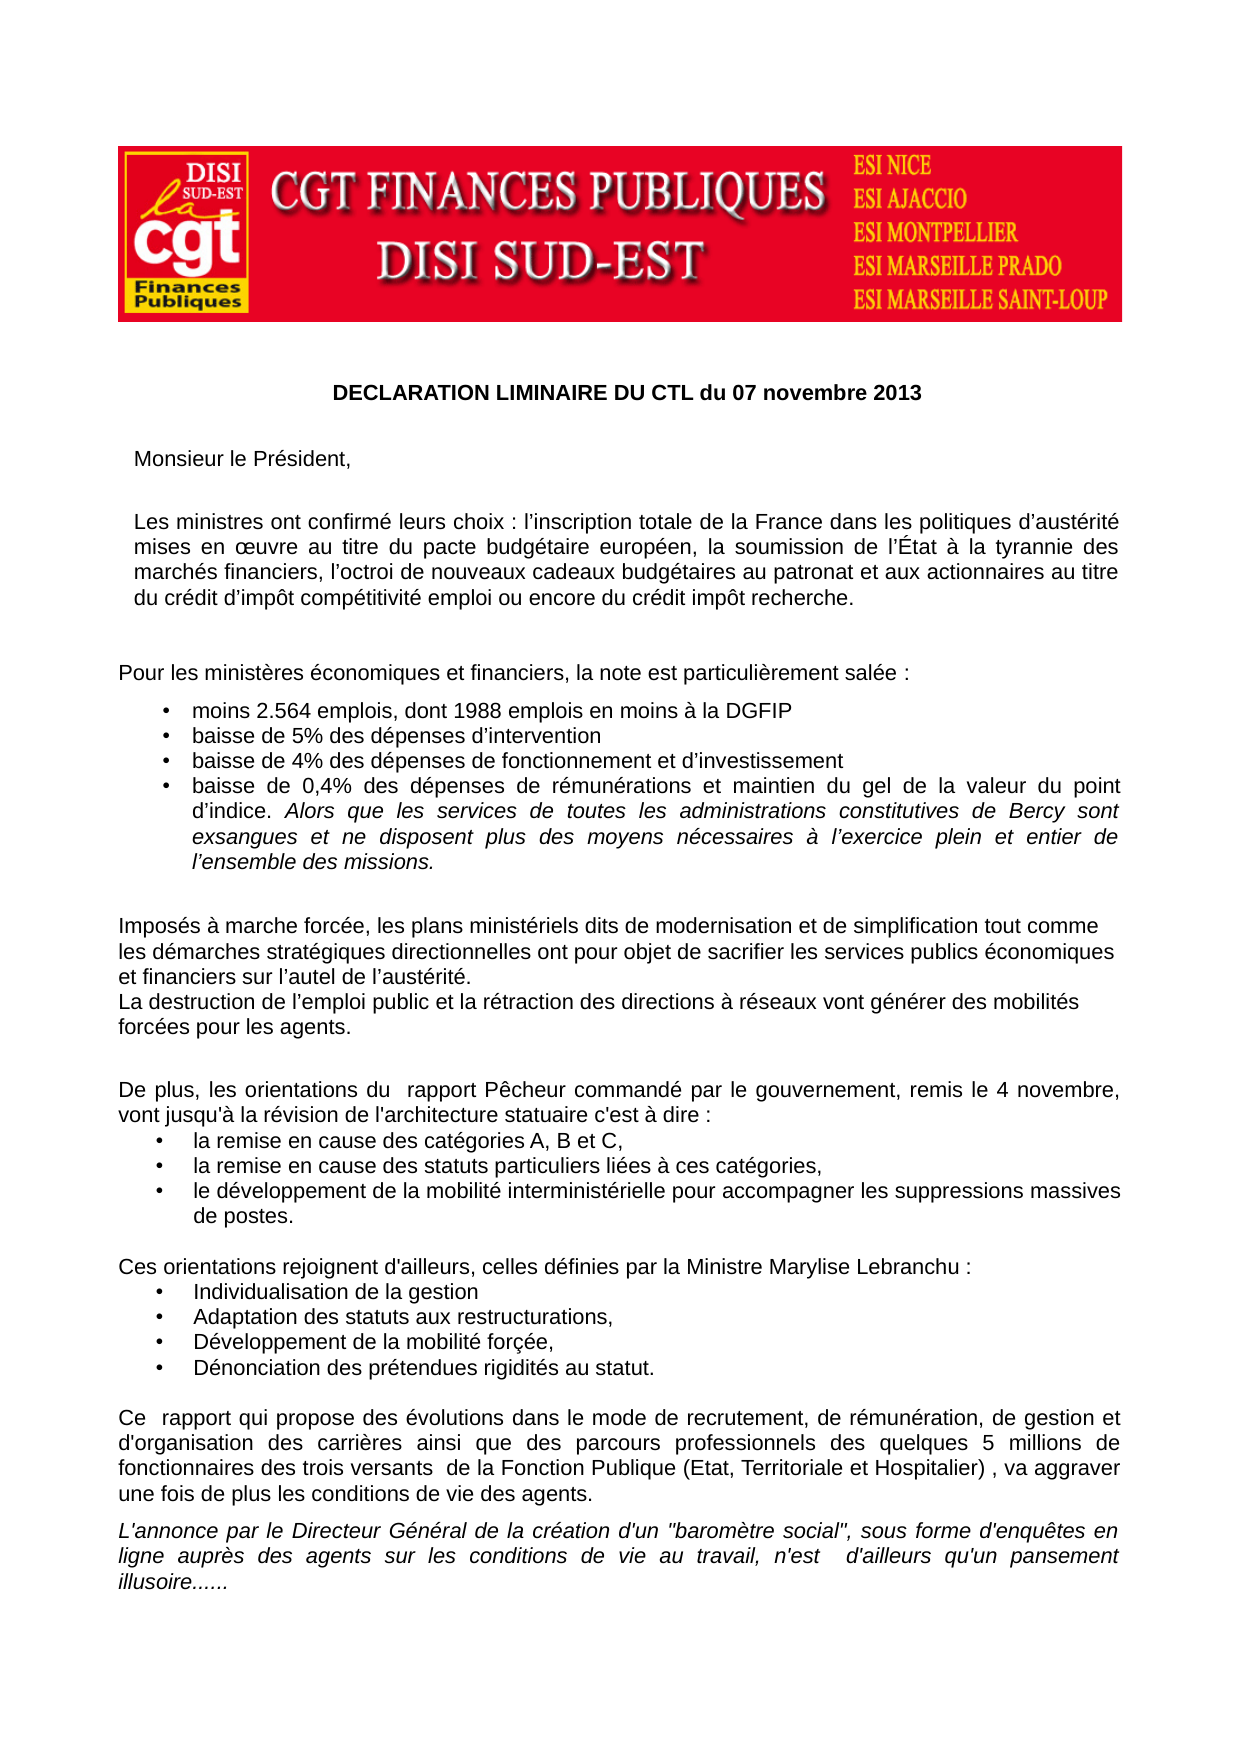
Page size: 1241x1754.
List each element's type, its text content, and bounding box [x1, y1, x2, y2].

list le développement de la mobilité interministérielle pour accompagner les suppressions massives de postes. [156, 1178, 1122, 1228]
text L'annonce par le Directeur Général de la création d'un "baromètre social", sous forme d'enquêtes en ligne auprès des agents sur les conditions de vie au travail, n'est d'ailleurs qu'un pansement illusoire...... [118, 1518, 1122, 1594]
list Adaptation des statuts aux restructurations, [156, 1304, 1122, 1329]
text Ce rapport qui propose des évolutions dans le mode de recrutement, de rémunération, de gestion et d'organisation des carrières ainsi que des parcours professionnels des quelques 5 millions de fonctionnaires des trois versants de la Fonction Publique (Etat, Territoriale et Hospitalier) , va aggraver une fois de plus les conditions de vie des agents. [118, 1405, 1122, 1506]
text De plus, les orientations du rapport Pêcheur commandé par le gouvernement, remis le 4 novembre, vont jusqu'à la révision de l'architecture statuaire c'est à dire : [118, 1077, 1122, 1128]
text Pour les ministères économiques et financiers, la note est particulièrement salée : [118, 660, 1122, 685]
text Imposés à marche forcée, les plans ministériels dits de modernisation et de simplification tout comme les démarches stratégiques directionnelles ont pour objet de sacrifier les services publics économiques et financiers sur l’autel de l’austérité. La destruction de l’emploi public et la rétraction des directions à réseaux vont générer des mobilités forcées pour les agents. [118, 913, 1122, 1039]
list baisse de 0,4% des dépenses de rémunérations et maintien du gel de la valeur du point d’indice. Alors que les services de toutes les administrations constitutives de Bercy sont exsangues et ne disposent plus des moyens nécessaires à l’exercice plein et entier de l’ensemble des missions. [162, 773, 1122, 874]
text Ces orientations rejoignent d'ailleurs, celles définies par la Ministre Marylise Lebranchu : [118, 1254, 1122, 1279]
list baisse de 5% des dépenses d’intervention [162, 723, 1122, 748]
text Les ministres ont confirmé leurs choix : l’inscription totale de la France dans les politiques d’austérité mises en œuvre au titre du pacte budgétaire européen, la soumission de l’État à la tyrannie des marchés financiers, l’octroi de nouveaux cadeaux budgétaires au patronat et aux actionnaires au titre du crédit d’impôt compétitivité emploi ou encore du crédit impôt recherche. [134, 509, 1121, 610]
list la remise en cause des statuts particuliers liées à ces catégories, [156, 1153, 1122, 1178]
list Dénonciation des prétendues rigidités au statut. [156, 1354, 1122, 1380]
text Monsieur le Président, [134, 446, 1121, 471]
list la remise en cause des catégories A, B et C, [156, 1128, 1122, 1153]
list Individualisation de la gestion [156, 1279, 1122, 1304]
list baisse de 4% des dépenses de fonctionnement et d’investissement [162, 748, 1122, 773]
text DECLARATION LIMINAIRE DU CTL du 07 novembre 2013 [134, 379, 1121, 405]
list Développement de la mobilité forçée, [156, 1329, 1122, 1354]
list moins 2.564 emplois, dont 1988 emplois en moins à la DGFIP [162, 698, 1122, 723]
